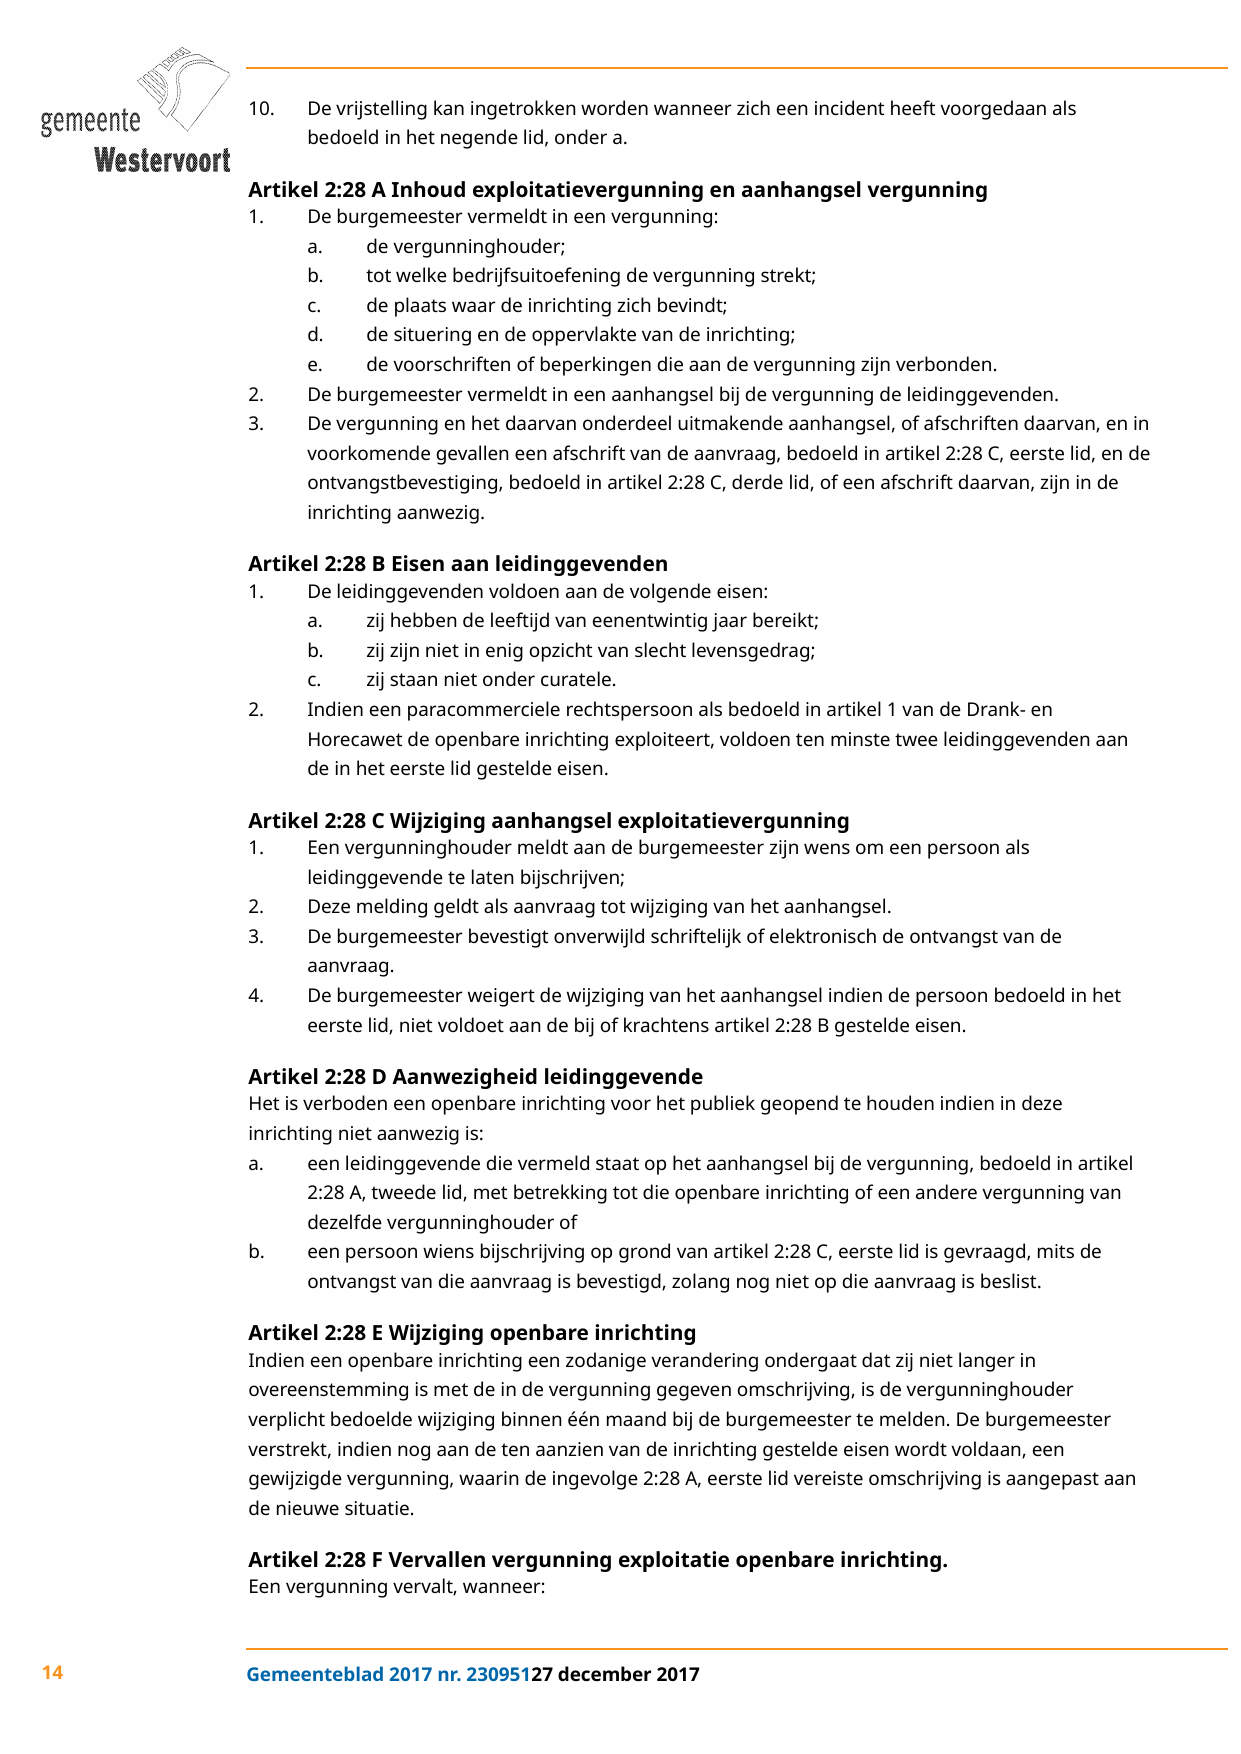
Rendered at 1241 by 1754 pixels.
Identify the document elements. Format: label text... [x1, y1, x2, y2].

text Het is verboden een openbare inrichting voor het publiek geopend te houden indien in deze inrichting niet aanwezig is: [248, 1091, 1152, 1146]
text Een vergunning vervalt, wanneer: [248, 1574, 1152, 1599]
list De vrijstelling kan ingetrokken worden wanneer zich een incident heeft voorgedaan als bedoeld in het negende lid, onder a. [248, 95, 1152, 150]
list Deze melding geldt als aanvraag tot wijziging van het aanhangsel. [248, 893, 1152, 919]
picture [41, 47, 231, 172]
text Artikel 2:28 F Vervallen vergunning exploitatie openbare inrichting. [248, 1545, 1152, 1574]
list de situering en de oppervlakte van de inrichting; [307, 322, 1152, 347]
text Artikel 2:28 C Wijziging aanhangsel exploitatievergunning [248, 806, 1152, 834]
list een persoon wiens bijschrijving op grond van artikel 2:28 C, eerste lid is gevraagd, mits de ontvangst van die aanvraag is bevestigd, zolang nog niet op die aanvraag is beslist. [248, 1238, 1152, 1294]
list de plaats waar de inrichting zich bevindt; [307, 292, 1152, 318]
list de voorschriften of beperkingen die aan de vergunning zijn verbonden. [307, 351, 1152, 377]
list De vergunning en het daarvan onderdeel uitmakende aanhangsel, of afschriften daarvan, en in voorkomende gevallen een afschrift van de aanvraag, bedoeld in artikel 2:28 C, eerste lid, en de ontvangstbevestiging, bedoeld in artikel 2:28 C, derde lid, of een afschrift daarvan, zijn in de inrichting aanwezig. [248, 410, 1152, 525]
text Artikel 2:28 B Eisen aan leidinggevenden [248, 549, 1152, 578]
list tot welke bedrijfsuitoefening de vergunning strekt; [307, 262, 1152, 288]
list Indien een paracommerciele rechtspersoon als bedoeld in artikel 1 van de Drank- en Horecawet de openbare inrichting exploiteert, voldoen ten minste twee leidinggevenden aan de in het eerste lid gestelde eisen. [248, 696, 1152, 781]
list De leidinggevenden voldoen aan de volgende eisen: [248, 578, 1152, 604]
list De burgemeester vermeldt in een vergunning: [248, 203, 1152, 229]
text Artikel 2:28 D Aanwezigheid leidinggevende [248, 1062, 1152, 1091]
list De burgemeester vermeldt in een aanhangsel bij de vergunning de leidinggevenden. [248, 381, 1152, 406]
list zij staan niet onder curatele. [307, 667, 1152, 692]
list Een vergunninghouder meldt aan de burgemeester zijn wens om een persoon als leidinggevende te laten bijschrijven; [248, 834, 1152, 889]
list zij zijn niet in enig opzicht van slecht levensgedrag; [307, 637, 1152, 663]
list De burgemeester bevestigt onverwijld schriftelijk of elektronisch de ontvangst van de aanvraag. [248, 923, 1152, 978]
list De burgemeester weigert de wijziging van het aanhangsel indien de persoon bedoeld in het eerste lid, niet voldoet aan de bij of krachtens artikel 2:28 B gestelde eisen. [248, 982, 1152, 1037]
text Indien een openbare inrichting een zodanige verandering ondergaat dat zij niet langer in overeenstemming is met de in de vergunning gegeven omschrijving, is de vergunninghouder verplicht bedoelde wijziging binnen één maand bij de burgemeester te melden. De burgemeester verstrekt, indien nog aan de ten aanzien van de inrichting gestelde eisen wordt voldaan, een gewijzigde vergunning, waarin de ingevolge 2:28 A, eerste lid vereiste omschrijving is aangepast aan de nieuwe situatie. [248, 1347, 1152, 1521]
list een leidinggevende die vermeld staat op het aanhangsel bij de vergunning, bedoeld in artikel 2:28 A, tweede lid, met betrekking tot die openbare inrichting of een andere vergunning van dezelfde vergunninghouder of [248, 1150, 1152, 1235]
list de vergunninghouder; [307, 233, 1152, 258]
list zij hebben de leeftijd van eenentwintig jaar bereikt; [307, 607, 1152, 633]
text Artikel 2:28 A Inhoud exploitatievergunning en aanhangsel vergunning [248, 175, 1152, 203]
text Artikel 2:28 E Wijziging openbare inrichting [248, 1318, 1152, 1347]
